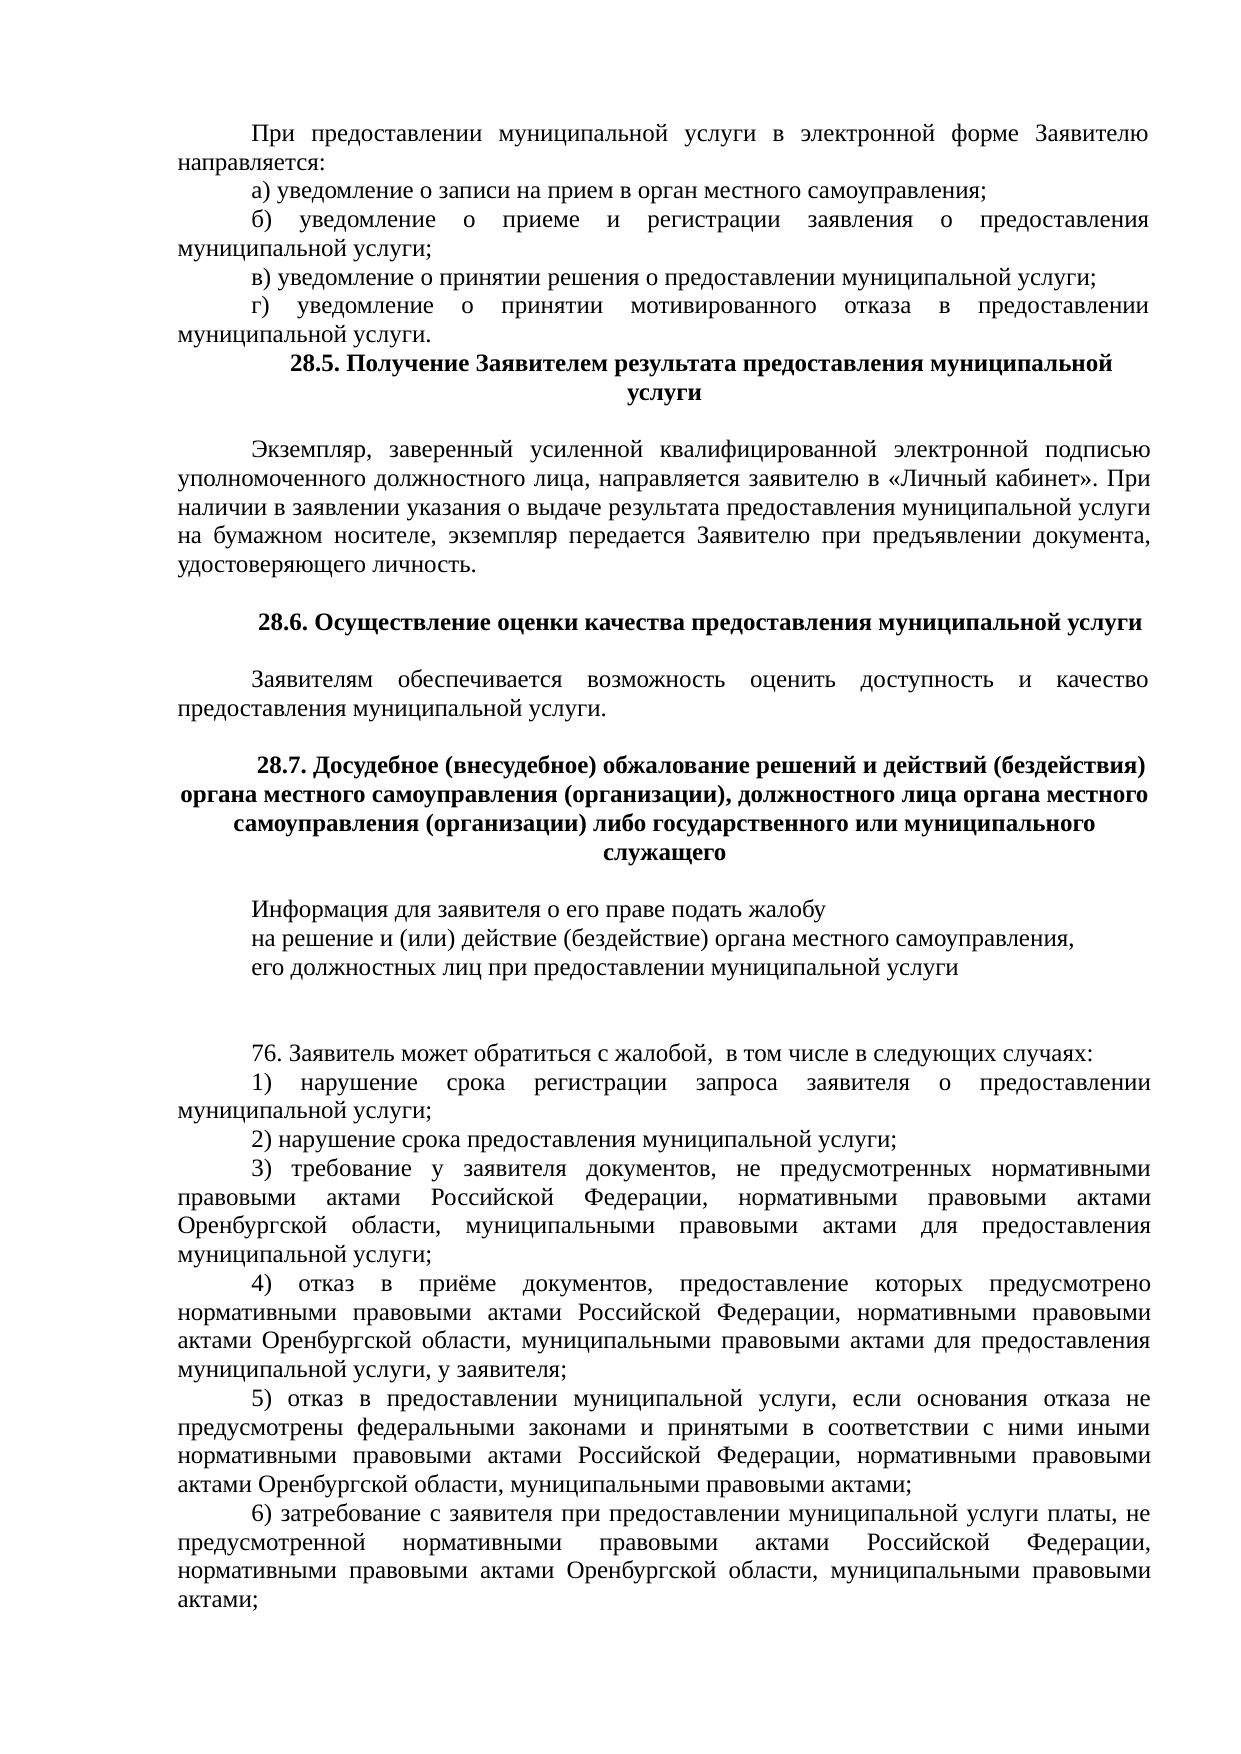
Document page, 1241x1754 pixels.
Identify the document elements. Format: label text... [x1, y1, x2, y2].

text 1) нарушение срока регистрации запроса заявителя о предоставлении муниципальной услуги; [177, 1067, 1152, 1124]
text 28.5. Получение Заявителем результата предоставления муниципальной услуги [177, 348, 1152, 406]
text Заявителям обеспечивается возможность оценить доступность и качество предоставления муниципальной услуги. [177, 664, 1149, 722]
text б) уведомление о приеме и регистрации заявления о предоставления муниципальной услуги; [177, 204, 1149, 262]
text 76. Заявитель может обратиться с жалобой, в том числе в следующих случаях: [177, 1038, 1152, 1067]
text 6) затребование с заявителя при предоставлении муниципальной услуги платы, не предусмотренной нормативными правовыми актами Российской Федерации, нормативными правовыми актами Оренбургской области, муниципальными правовыми актами; [177, 1498, 1152, 1613]
text на решение и (или) действие (бездействие) органа местного самоуправления, [177, 923, 1152, 952]
text Экземпляр, заверенный усиленной квалифицированной электронной подписью уполномоченного должностного лица, направляется заявителю в «Личный кабинет». При наличии в заявлении указания о выдаче результата предоставления муниципальной услуги на бумажном носителе, экземпляр передается Заявителю при предъявлении документа, удостоверяющего личность. [177, 434, 1152, 578]
text Информация для заявителя о его праве подать жалобу [177, 894, 1152, 923]
text его должностных лиц при предоставлении муниципальной услуги [177, 952, 1152, 981]
text 3) требование у заявителя документов, не предусмотренных нормативными правовыми актами Российской Федерации, нормативными правовыми актами Оренбургской области, муниципальными правовыми актами для предоставления муниципальной услуги; [177, 1153, 1152, 1268]
text 4) отказ в приёме документов, предоставление которых предусмотрено нормативными правовыми актами Российской Федерации, нормативными правовыми актами Оренбургской области, муниципальными правовыми актами для предоставления муниципальной услуги, у заявителя; [177, 1268, 1152, 1383]
text 2) нарушение срока предоставления муниципальной услуги; [177, 1124, 1152, 1153]
text 28.6. Осуществление оценки качества предоставления муниципальной услуги [177, 607, 1149, 636]
text При предоставлении муниципальной услуги в электронной форме Заявителю направляется: [177, 118, 1149, 176]
text в) уведомление о принятии решения о предоставлении муниципальной услуги; [177, 262, 1152, 291]
text 28.7. Досудебное (внесудебное) обжалование решений и действий (бездействия) органа местного самоуправления (организации), должностного лица органа местного самоуправления (организации) либо государственного или муниципального служащего [177, 751, 1152, 866]
text а) уведомление о записи на прием в орган местного самоуправления; [177, 176, 1152, 204]
text 5) отказ в предоставлении муниципальной услуги, если основания отказа не предусмотрены федеральными законами и принятыми в соответствии с ними иными нормативными правовыми актами Российской Федерации, нормативными правовыми актами Оренбургской области, муниципальными правовыми актами; [177, 1383, 1152, 1498]
text г) уведомление о принятии мотивированного отказа в предоставлении муниципальной услуги. [177, 291, 1149, 348]
